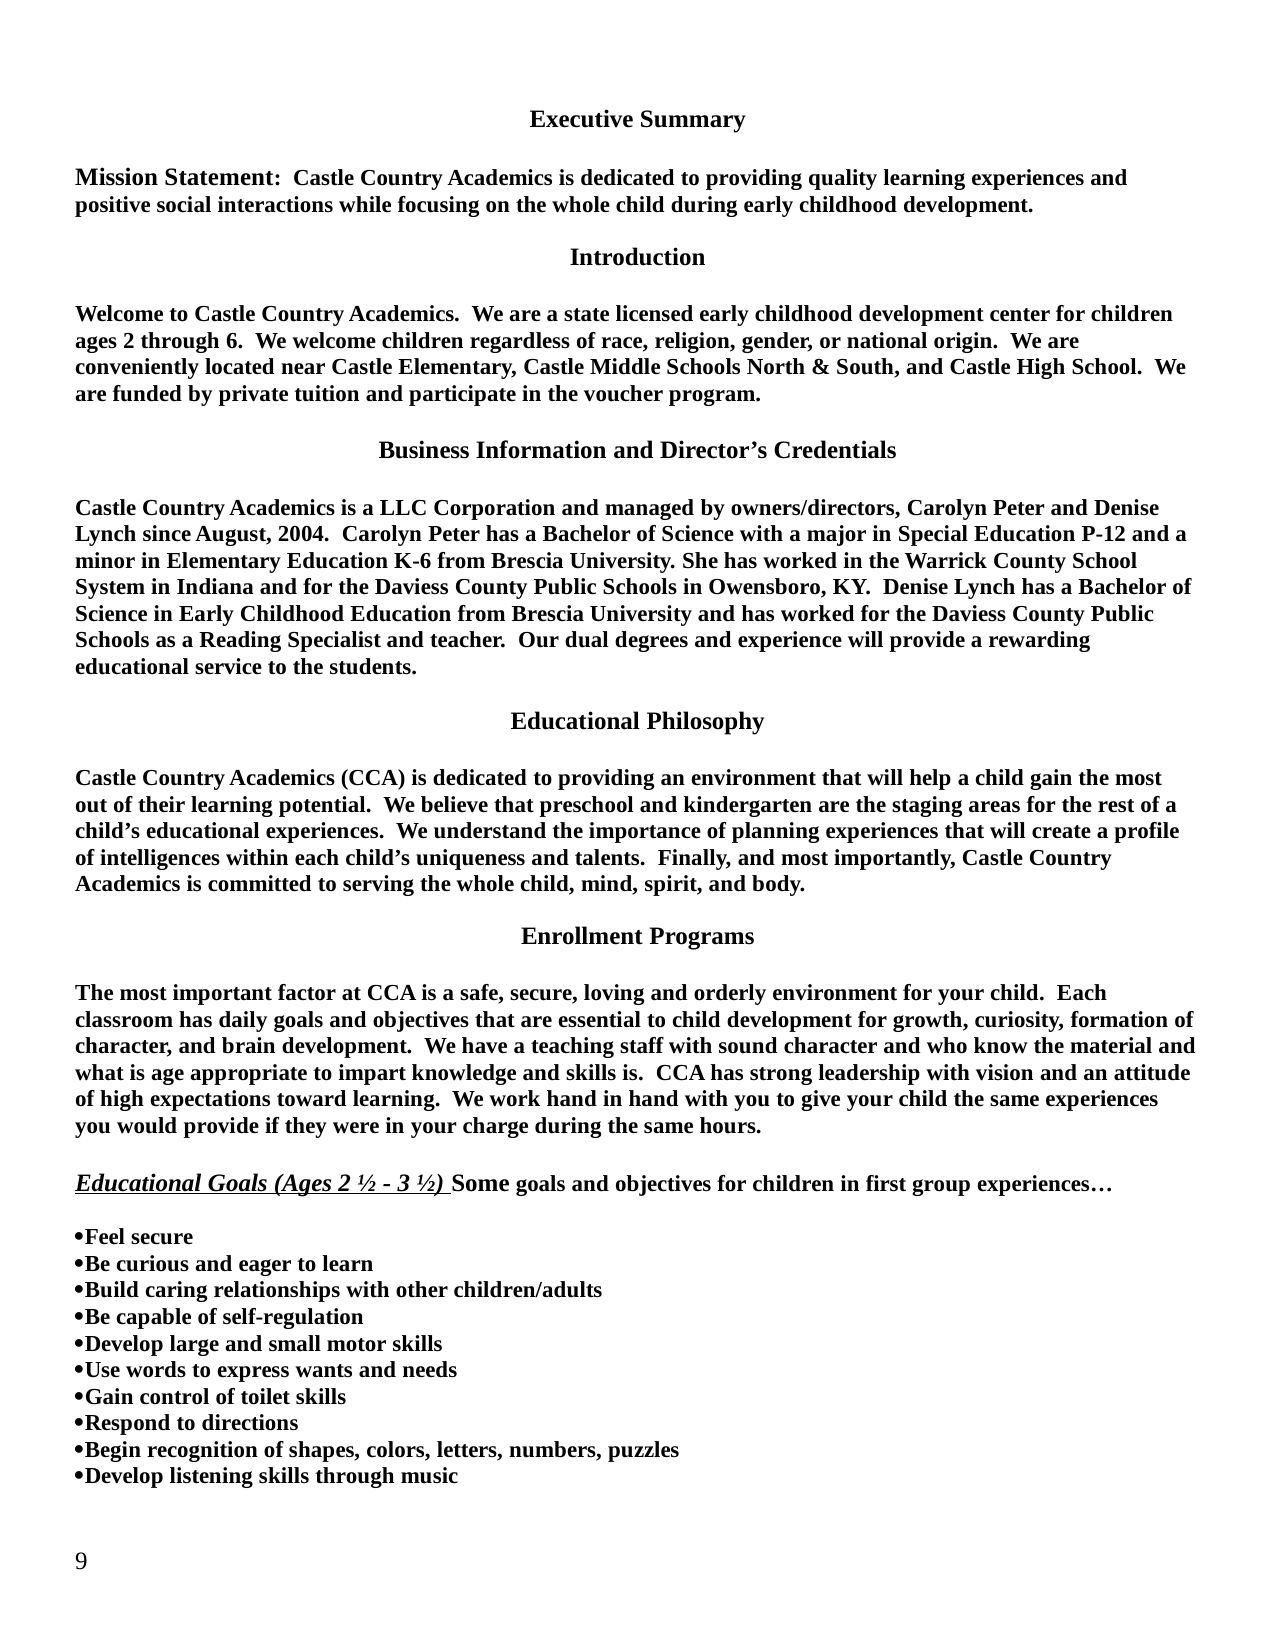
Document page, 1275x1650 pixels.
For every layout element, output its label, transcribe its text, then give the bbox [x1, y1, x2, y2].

list Gain control of toilet skills [75, 1382, 1200, 1409]
list Be capable of self-regulation [75, 1303, 1200, 1329]
list Build caring relationships with other children/adults [75, 1276, 1200, 1303]
text Executive Summary [75, 104, 1200, 133]
text Castle Country Academics is a LLC Corporation and managed by owners/directors, Carolyn Peter and Denise Lynch since August, 2004. Carolyn Peter has a Bachelor of Science with a major in Special Education P-12 and a minor in Elementary Education K-6 from Brescia University. She has worked in the Warrick County School System in Indiana and for the Daviess County Public Schools in Owensboro, KY. Denise Lynch has a Bachelor of Science in Early Childhood Education from Brescia University and has worked for the Daviess County Public Schools as a Reading Specialist and teacher. Our dual degrees and experience will provide a rewarding educational service to the students. [75, 493, 1200, 679]
list Feel secure [75, 1223, 1200, 1250]
text Enrollment Programs [75, 921, 1200, 950]
list Develop large and small motor skills [75, 1329, 1200, 1356]
list Be curious and eager to learn [75, 1250, 1200, 1276]
text Educational Philosophy [75, 706, 1200, 735]
list Use words to express wants and needs [75, 1356, 1200, 1382]
text Mission Statement: Castle Country Academics is dedicated to providing quality learning experiences and positive social interactions while focusing on the whole child during early childhood development. [75, 162, 1200, 218]
text Educational Goals (Ages 2 ½ - 3 ½) Some goals and objectives for children in first group experiences… [75, 1167, 1200, 1197]
text The most important factor at CCA is a safe, secure, loving and orderly environment for your child. Each classroom has daily goals and objectives that are essential to child development for growth, curiosity, formation of character, and brain development. We have a teaching staff with sound character and who know the material and what is age appropriate to impart knowledge and skills is. CCA has strong leadership with vision and an attitude of high expectations toward learning. We work hand in hand with you to give your child the same experiences you would provide if they were in your charge during the same hours. [75, 979, 1200, 1138]
text Introduction [75, 242, 1200, 271]
list Begin recognition of shapes, colors, letters, numbers, puzzles [75, 1436, 1200, 1462]
text Welcome to Castle Country Academics. We are a state licensed early childhood development center for children ages 2 through 6. We welcome children regardless of race, religion, gender, or national origin. We are conveniently located near Castle Elementary, Castle Middle Schools North & South, and Castle High School. We are funded by private tuition and participate in the voucher program. [75, 300, 1200, 406]
text Business Information and Director’s Credentials [75, 435, 1200, 464]
list Respond to directions [75, 1409, 1200, 1436]
list Develop listening skills through music [75, 1462, 1200, 1489]
text Castle Country Academics (CCA) is dedicated to providing an environment that will help a child gain the most out of their learning potential. We believe that preschool and kindergarten are the staging areas for the rest of a child’s educational experiences. We understand the importance of planning experiences that will create a profile of intelligences within each child’s uniqueness and talents. Finally, and most importantly, Castle Country Academics is committed to serving the whole child, mind, spirit, and body. [75, 764, 1200, 897]
